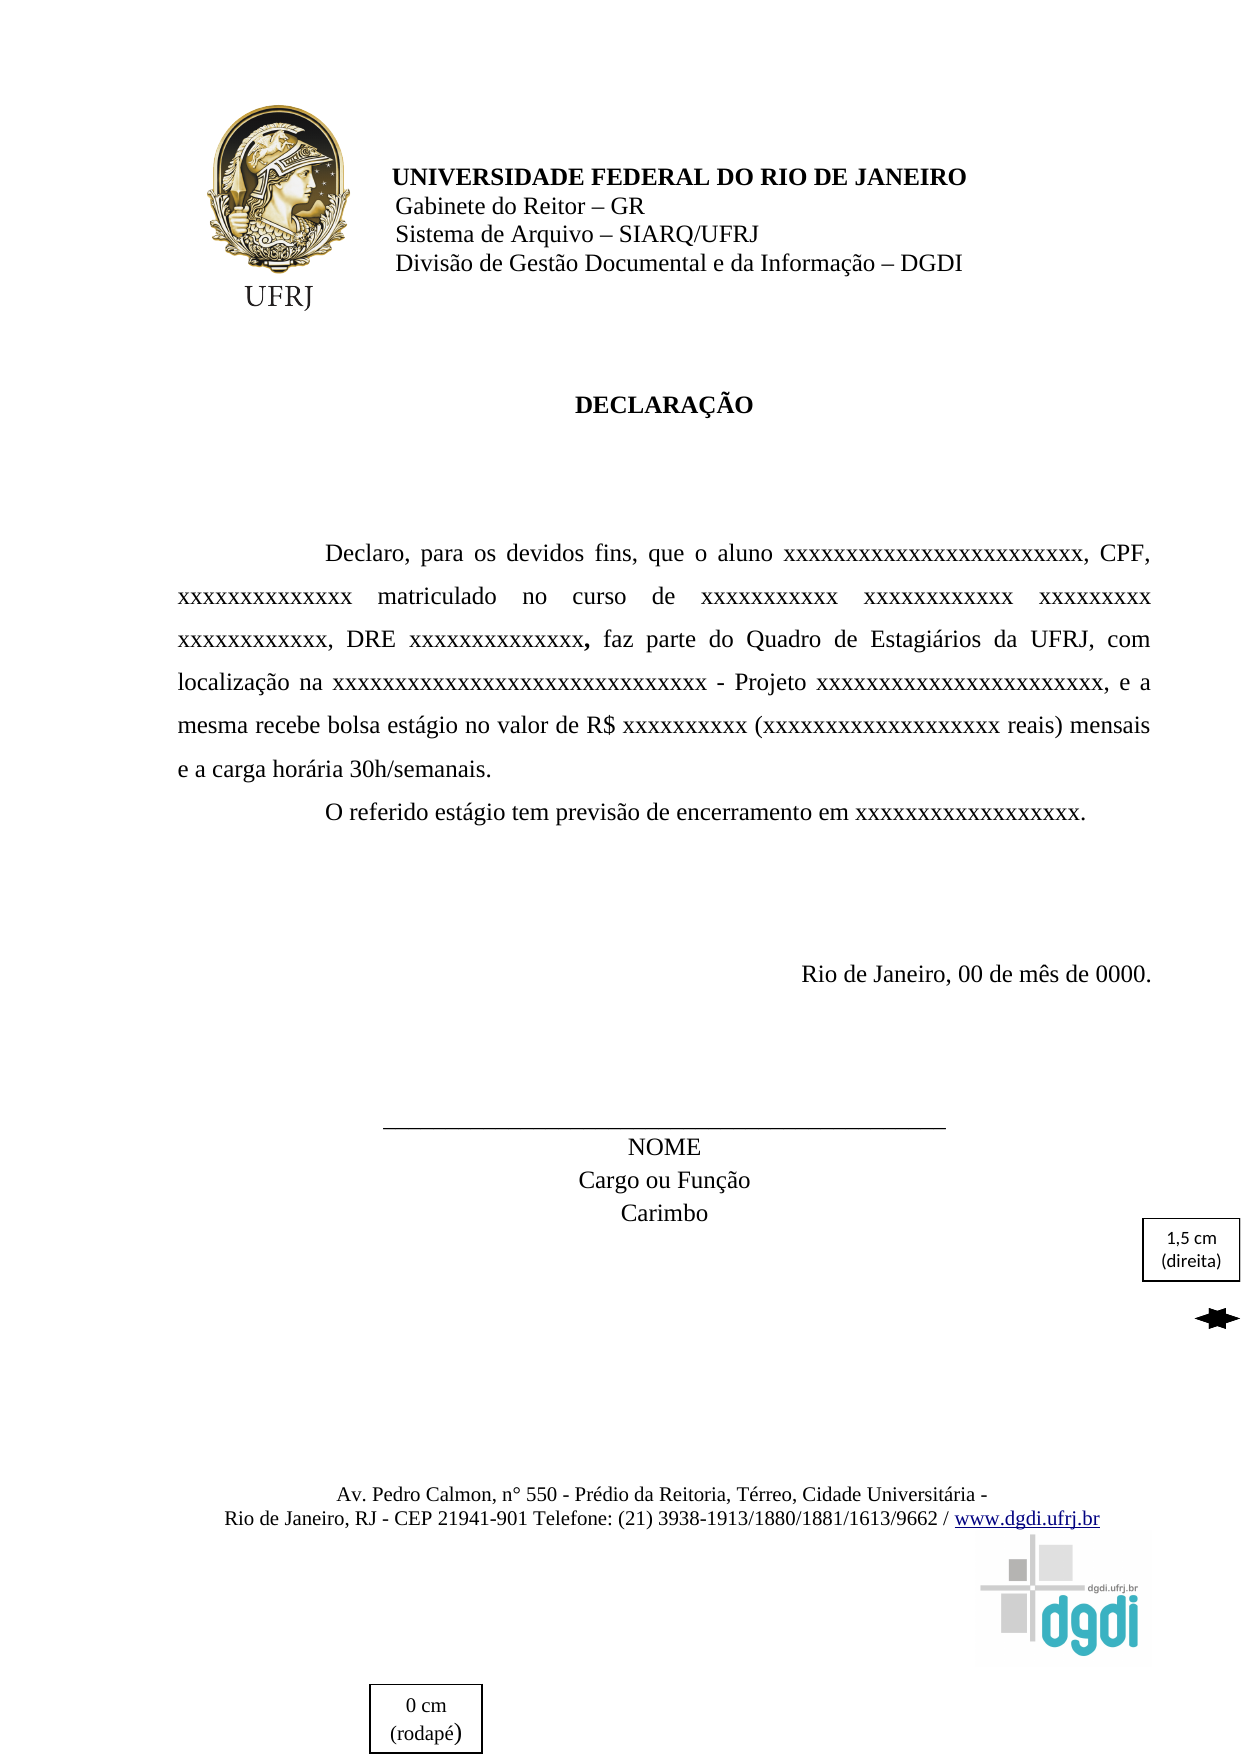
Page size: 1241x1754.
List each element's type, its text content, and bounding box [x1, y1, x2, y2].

text O referido estágio tem previsão de encerramento em xxxxxxxxxxxxxxxxxx. [177, 797, 1152, 826]
text Cargo ou Função [177, 1165, 1152, 1193]
text DECLARAÇÃO [177, 390, 1152, 419]
text Carimbo [177, 1198, 1152, 1226]
text _____________________________________________ [177, 1103, 1152, 1132]
text Declaro, para os devidos fins, que o aluno xxxxxxxxxxxxxxxxxxxxxxxx, CPF, xxxxxxxxxxxxxx matriculado no curso de xxxxxxxxxxx xxxxxxxxxxxx xxxxxxxxx xxxxxxxxxxxx, DRE xxxxxxxxxxxxxx, faz parte do Quadro de Estagiários da UFRJ, com localização na xxxxxxxxxxxxxxxxxxxxxxxxxxxxxx - Projeto xxxxxxxxxxxxxxxxxxxxxxx, e a mesma recebe bolsa estágio no valor de R$ xxxxxxxxxx (xxxxxxxxxxxxxxxxxxx reais) mensais e a carga horária 30h/semanais. [177, 538, 1152, 782]
text 0 cm (rodapé) [386, 1693, 466, 1745]
text Rio de Janeiro, 00 de mês de 0000. [177, 959, 1152, 988]
text NOME [177, 1132, 1152, 1160]
